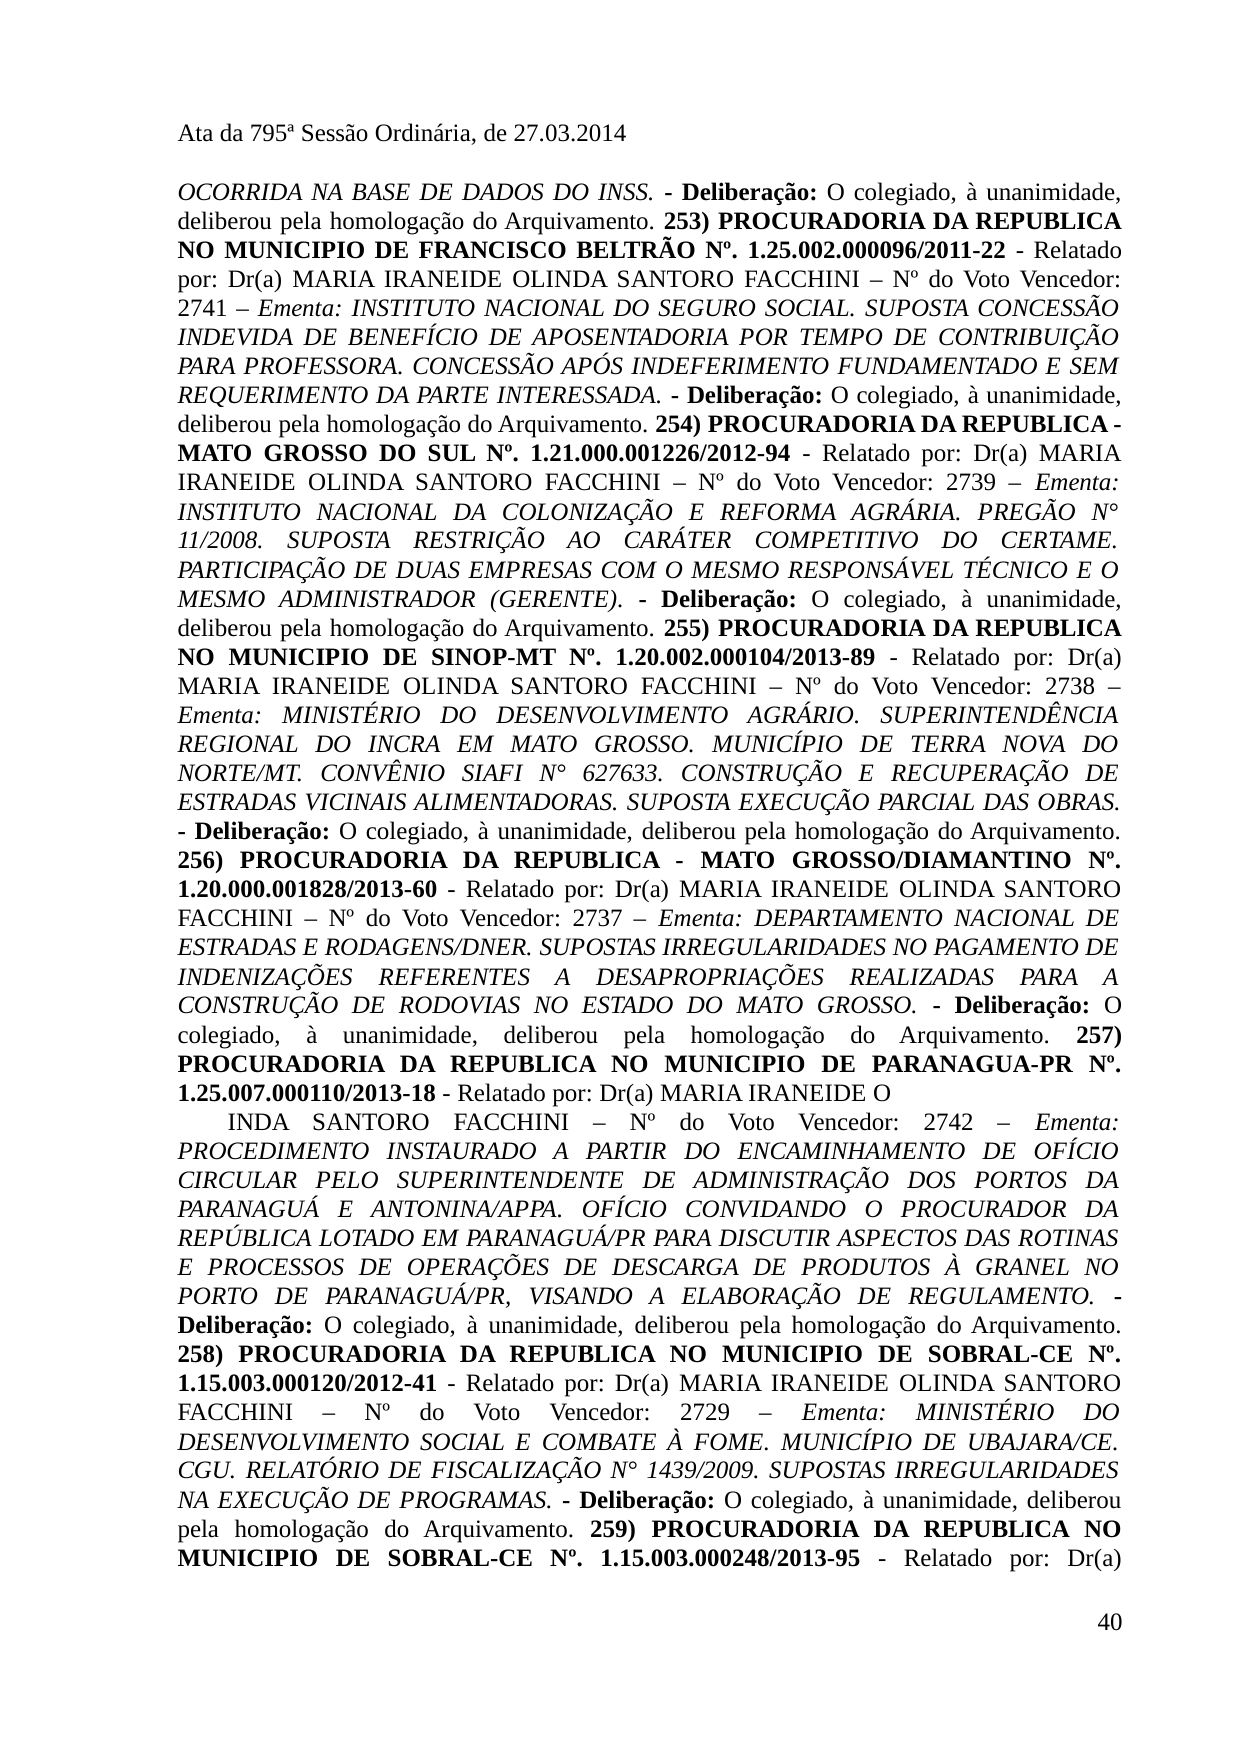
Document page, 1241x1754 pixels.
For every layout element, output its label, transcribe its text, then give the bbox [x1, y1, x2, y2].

text OCORRIDA NA BASE DE DADOS DO INSS. - Deliberação: O colegiado, à unanimidade, deliberou pela homologação do Arquivamento. 253) PROCURADORIA DA REPUBLICA NO MUNICIPIO DE FRANCISCO BELTRÃO Nº. 1.25.002.000096/2011-22 - Relatado por: Dr(a) MARIA IRANEIDE OLINDA SANTORO FACCHINI – Nº do Voto Vencedor: 2741 – Ementa: INSTITUTO NACIONAL DO SEGURO SOCIAL. SUPOSTA CONCESSÃO INDEVIDA DE BENEFÍCIO DE APOSENTADORIA POR TEMPO DE CONTRIBUIÇÃO PARA PROFESSORA. CONCESSÃO APÓS INDEFERIMENTO FUNDAMENTADO E SEM REQUERIMENTO DA PARTE INTERESSADA. - Deliberação: O colegiado, à unanimidade, deliberou pela homologação do Arquivamento. 254) PROCURADORIA DA REPUBLICA - MATO GROSSO DO SUL Nº. 1.21.000.001226/2012-94 - Relatado por: Dr(a) MARIA IRANEIDE OLINDA SANTORO FACCHINI – Nº do Voto Vencedor: 2739 – Ementa: INSTITUTO NACIONAL DA COLONIZAÇÃO E REFORMA AGRÁRIA. PREGÃO N° 11/2008. SUPOSTA RESTRIÇÃO AO CARÁTER COMPETITIVO DO CERTAME. PARTICIPAÇÃO DE DUAS EMPRESAS COM O MESMO RESPONSÁVEL TÉCNICO E O MESMO ADMINISTRADOR (GERENTE). - Deliberação: O colegiado, à unanimidade, deliberou pela homologação do Arquivamento. 255) PROCURADORIA DA REPUBLICA NO MUNICIPIO DE SINOP-MT Nº. 1.20.002.000104/2013-89 - Relatado por: Dr(a) MARIA IRANEIDE OLINDA SANTORO FACCHINI – Nº do Voto Vencedor: 2738 – Ementa: MINISTÉRIO DO DESENVOLVIMENTO AGRÁRIO. SUPERINTENDÊNCIA REGIONAL DO INCRA EM MATO GROSSO. MUNICÍPIO DE TERRA NOVA DO NORTE/MT. CONVÊNIO SIAFI N° 627633. CONSTRUÇÃO E RECUPERAÇÃO DE ESTRADAS VICINAIS ALIMENTADORAS. SUPOSTA EXECUÇÃO PARCIAL DAS OBRAS. - Deliberação: O colegiado, à unanimidade, deliberou pela homologação do Arquivamento. 256) PROCURADORIA DA REPUBLICA - MATO GROSSO/DIAMANTINO Nº. 1.20.000.001828/2013-60 - Relatado por: Dr(a) MARIA IRANEIDE OLINDA SANTORO FACCHINI – Nº do Voto Vencedor: 2737 – Ementa: DEPARTAMENTO NACIONAL DE ESTRADAS E RODAGENS/DNER. SUPOSTAS IRREGULARIDADES NO PAGAMENTO DE INDENIZAÇÕES REFERENTES A DESAPROPRIAÇÕES REALIZADAS PARA A CONSTRUÇÃO DE RODOVIAS NO ESTADO DO MATO GROSSO. - Deliberação: O colegiado, à unanimidade, deliberou pela homologação do Arquivamento. 257) PROCURADORIA DA REPUBLICA NO MUNICIPIO DE PARANAGUA-PR Nº. 1.25.007.000110/2013-18 - Relatado por: Dr(a) MARIA IRANEIDE O [177, 177, 1122, 1107]
text INDA SANTORO FACCHINI – Nº do Voto Vencedor: 2742 – Ementa: PROCEDIMENTO INSTAURADO A PARTIR DO ENCAMINHAMENTO DE OFÍCIO CIRCULAR PELO SUPERINTENDENTE DE ADMINISTRAÇÃO DOS PORTOS DA PARANAGUÁ E ANTONINA/APPA. OFÍCIO CONVIDANDO O PROCURADOR DA REPÚBLICA LOTADO EM PARANAGUÁ/PR PARA DISCUTIR ASPECTOS DAS ROTINAS E PROCESSOS DE OPERAÇÕES DE DESCARGA DE PRODUTOS À GRANEL NO PORTO DE PARANAGUÁ/PR, VISANDO A ELABORAÇÃO DE REGULAMENTO. - Deliberação: O colegiado, à unanimidade, deliberou pela homologação do Arquivamento. 258) PROCURADORIA DA REPUBLICA NO MUNICIPIO DE SOBRAL-CE Nº. 1.15.003.000120/2012-41 - Relatado por: Dr(a) MARIA IRANEIDE OLINDA SANTORO FACCHINI – Nº do Voto Vencedor: 2729 – Ementa: MINISTÉRIO DO DESENVOLVIMENTO SOCIAL E COMBATE À FOME. MUNICÍPIO DE UBAJARA/CE. CGU. RELATÓRIO DE FISCALIZAÇÃO N° 1439/2009. SUPOSTAS IRREGULARIDADES NA EXECUÇÃO DE PROGRAMAS. - Deliberação: O colegiado, à unanimidade, deliberou pela homologação do Arquivamento. 259) PROCURADORIA DA REPUBLICA NO MUNICIPIO DE SOBRAL-CE Nº. 1.15.003.000248/2013-95 - Relatado por: Dr(a) [177, 1107, 1122, 1572]
